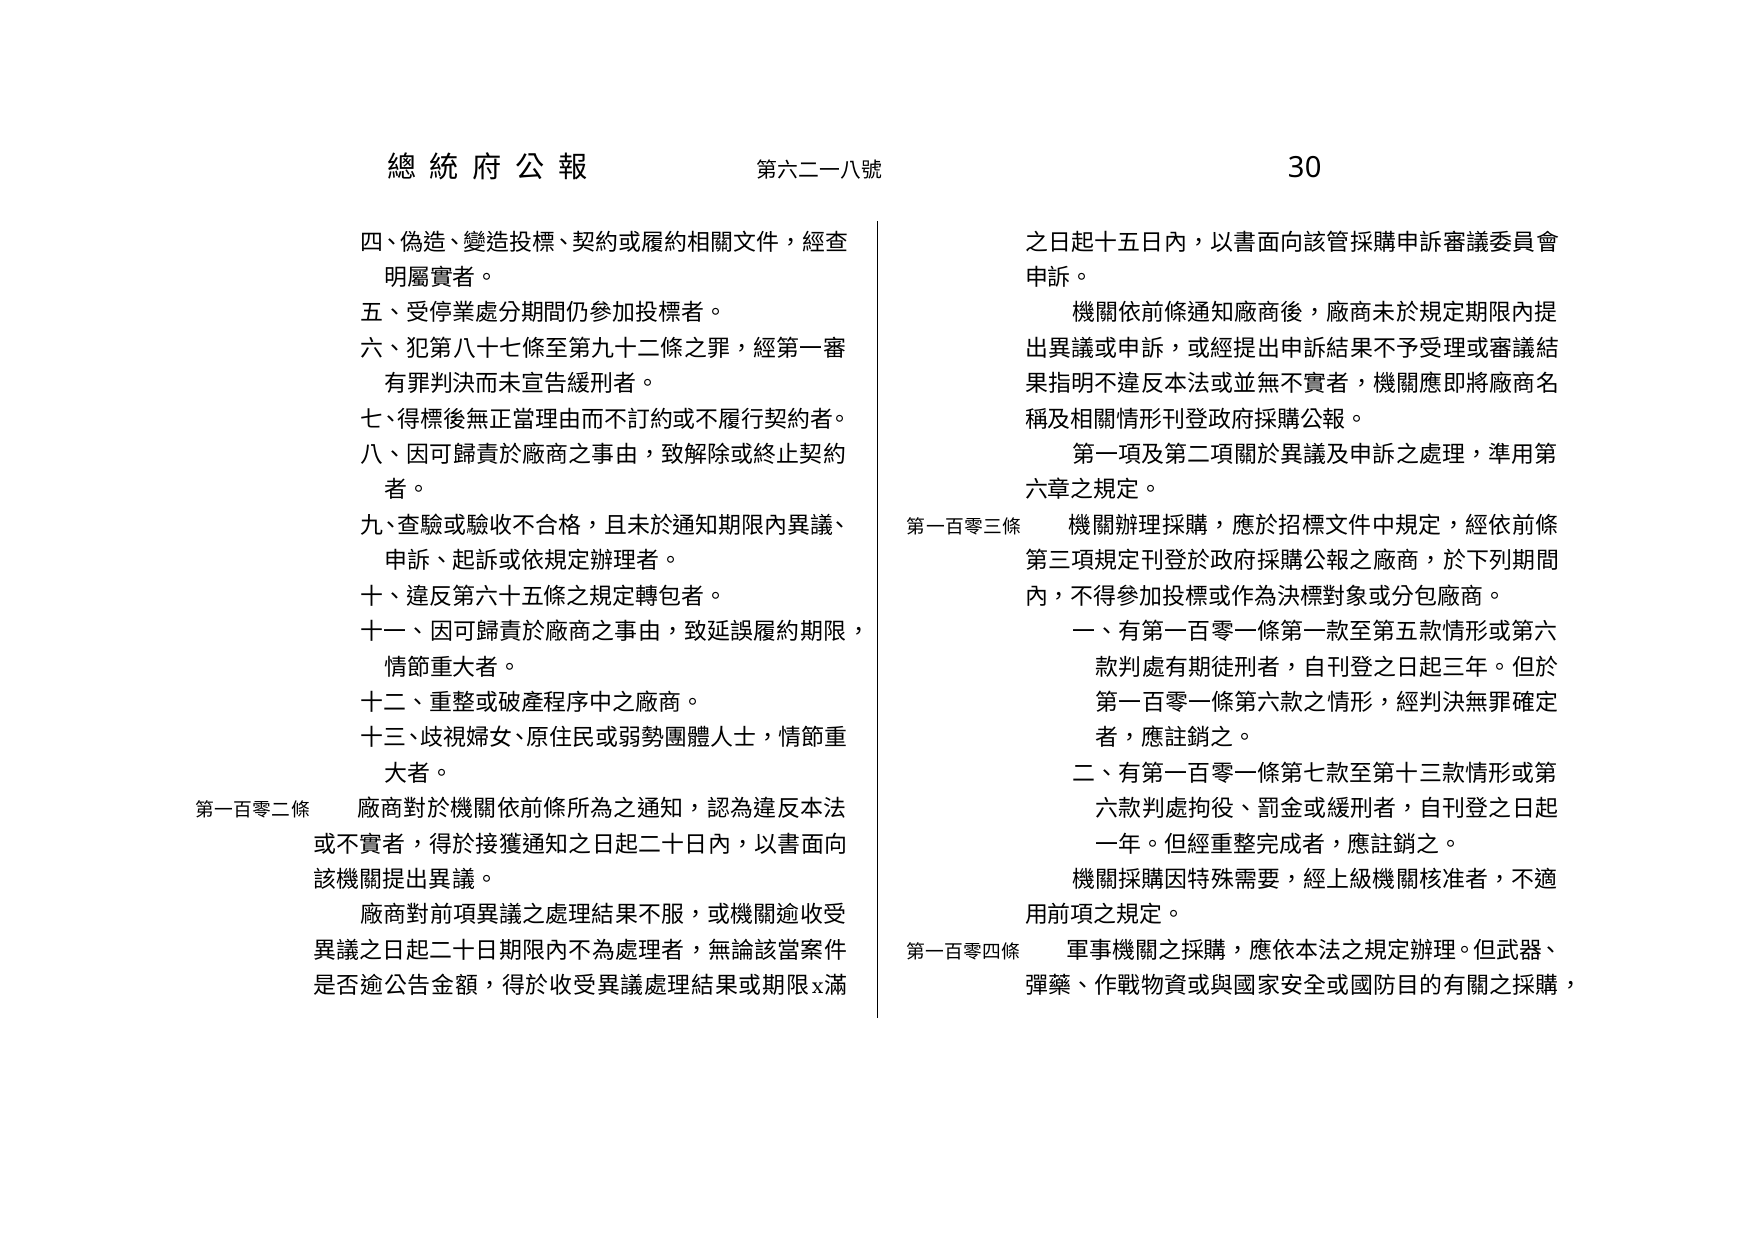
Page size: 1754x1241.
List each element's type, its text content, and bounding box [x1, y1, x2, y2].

text 機關依前條通知廠商後，廠商未於規定期限內提出異議或申訴，或經提出申訴結果不予受理或審議結果指明不違反本法或並無不實者，機關應即將廠商名稱及相關情形刊登政府採購公報。 [1025, 292, 1559, 434]
text 第一百零三條 機關辦理採購，應於招標文件中規定，經依前條第三項規定刊登於政府採購公報之廠商，於下列期間內，不得參加投標或作為決標對象或分包廠商。 [907, 505, 1559, 611]
text 八、因可歸責於廠商之事由，致解除或終止契約者。 [360, 434, 847, 505]
text 六、犯第八十七條至第九十二條之罪，經第一審有罪判決而未宣告緩刑者。 [360, 328, 847, 399]
text 十、違反第六十五條之規定轉包者。 [360, 576, 847, 611]
text 十一、因可歸責於廠商之事由，致延誤履約期限，情節重大者。 [360, 611, 847, 682]
text 一、有第一百零一條第一款至第五款情形或第六款判處有期徒刑者，自刊登之日起三年。但於第一百零一條第六款之情形，經判決無罪確定者，應註銷之。 [1072, 611, 1559, 753]
text 廠商對前項異議之處理結果不服，或機關逾收受異議之日起二十日期限內不為處理者，無論該當案件是否逾公告金額，得於收受異議處理結果或期限滿 [313, 894, 847, 1001]
text 第一百零四條 軍事機關之採購，應依本法之規定辦理。但武器、彈藥、作戰物資或與國家安全或國防目的有關之採購，而有下列情形者，不在此限。 [907, 930, 1559, 1001]
text 七、得標後無正當理由而不訂約或不履行契約者。 [360, 399, 847, 434]
text 九、查驗或驗收不合格，且未於通知期限內異議、申訴、起訴或依規定辦理者。 [360, 505, 847, 576]
text 機關採購因特殊需要，經上級機關核准者，不適用前項之規定。 [1025, 859, 1559, 930]
text 第一百零二條 廠商對於機關依前條所為之通知，認為違反本法或不實者，得於接獲通知之日起二十日內，以書面向該機關提出異議。 [195, 788, 847, 894]
text 二、有第一百零一條第七款至第十三款情形或第六款判處拘役、罰金或緩刑者，自刊登之日起一年。但經重整完成者，應註銷之。 [1072, 753, 1559, 859]
text 四、偽造、變造投標、契約或履約相關文件，經查明屬實者。 [360, 222, 847, 292]
text 五、受停業處分期間仍參加投標者。 [360, 292, 847, 328]
text 十三、歧視婦女、原住民或弱勢團體人士，情節重大者。 [360, 717, 847, 788]
text 第一項及第二項關於異議及申訴之處理，準用第六章之規定。 [1025, 434, 1559, 505]
text 十二、重整或破產程序中之廠商。 [360, 682, 847, 717]
text 之日起十五日內，以書面向該管採購申訴審議委員會申訴。 [1025, 222, 1559, 292]
